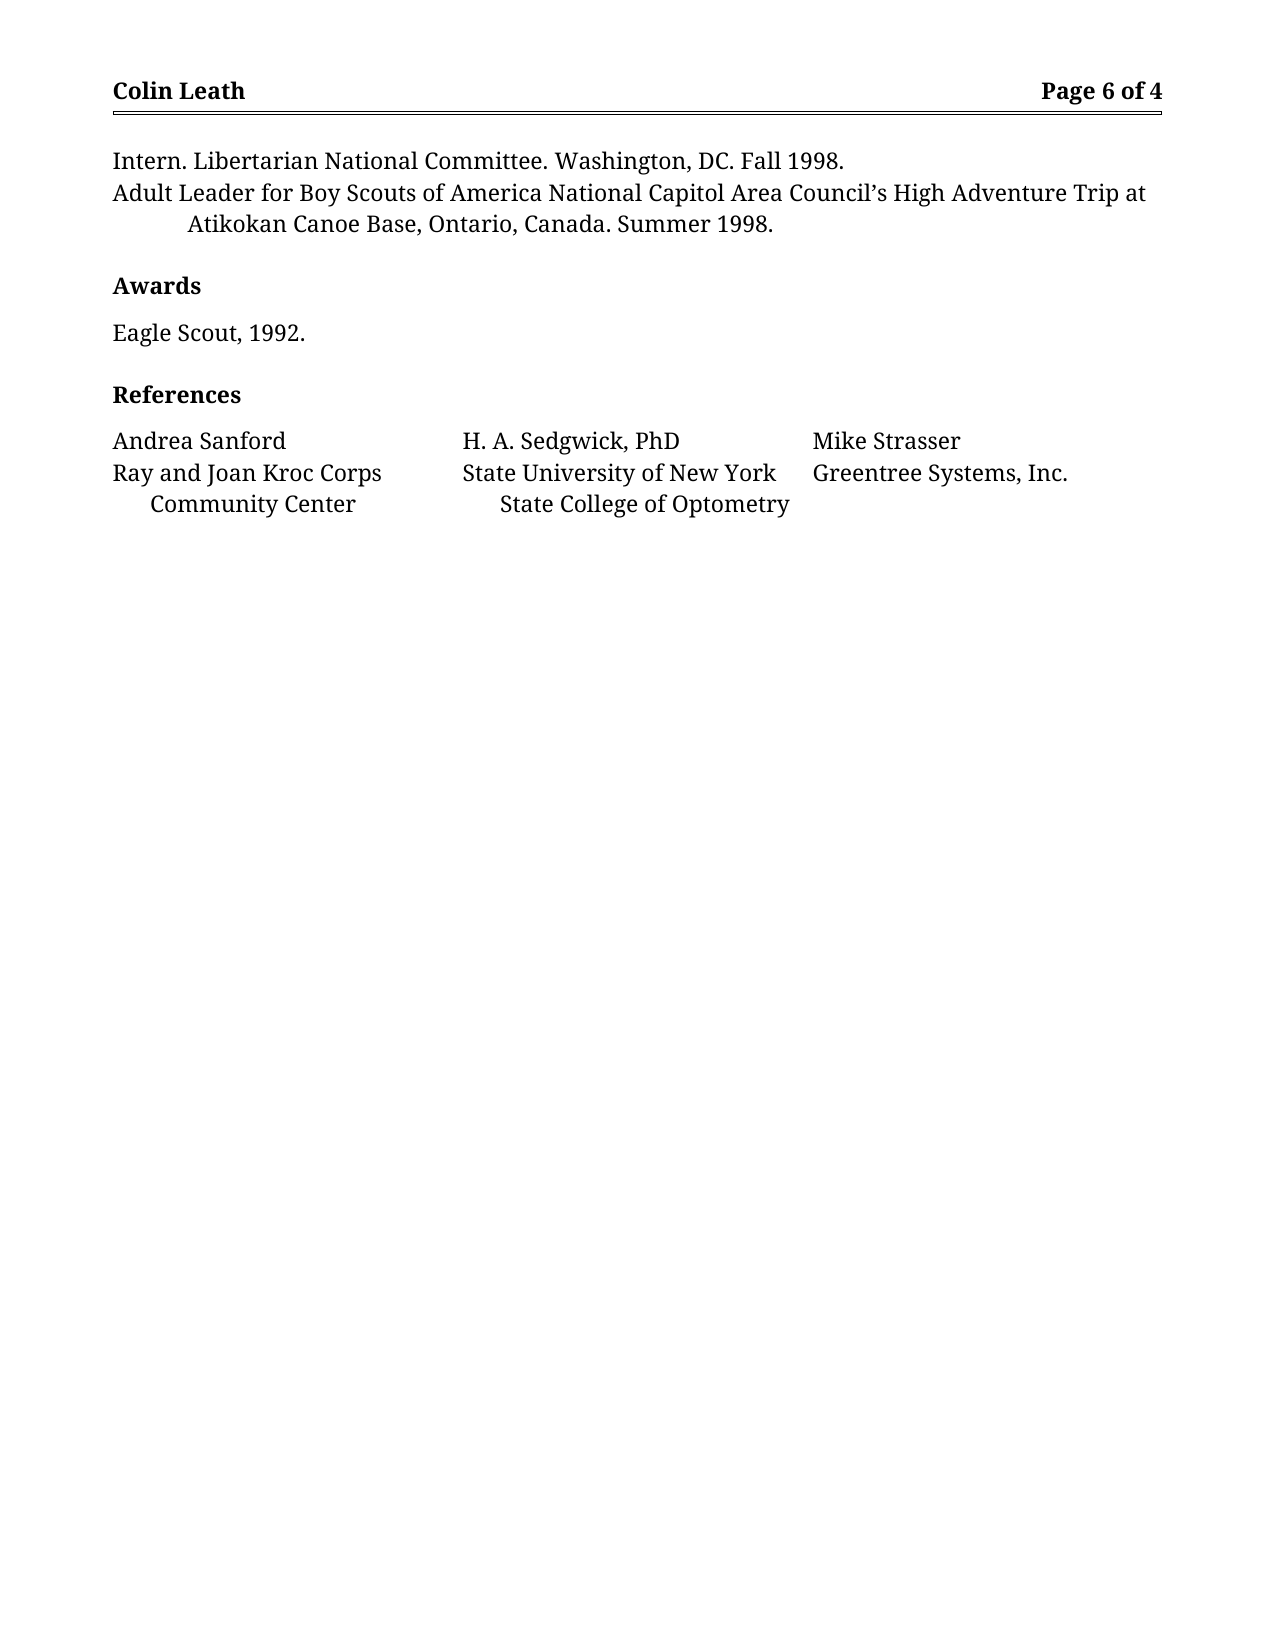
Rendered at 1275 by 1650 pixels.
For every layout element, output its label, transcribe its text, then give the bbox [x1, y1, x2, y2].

table_header Andrea Sanford Ray and Joan Kroc Corps Community Center [113, 425, 462, 550]
text Adult Leader for Boy Scouts of America National Capitol Area Council’s High Adventure Trip at Atikokan Canoe Base, Ontario, Canada. Summer 1998. [112, 176, 1162, 239]
text Eagle Scout, 1992. [112, 316, 1162, 348]
text Intern. Libertarian National Committee. Washington, DC. Fall 1998. [112, 145, 1162, 176]
table_header Mike Strasser Greentree Systems, Inc. [813, 425, 1162, 550]
text Awards [112, 270, 1162, 301]
text References [112, 379, 1162, 410]
table_header H. A. Sedgwick, PhD State University of New York State College of Optometry [463, 425, 812, 550]
